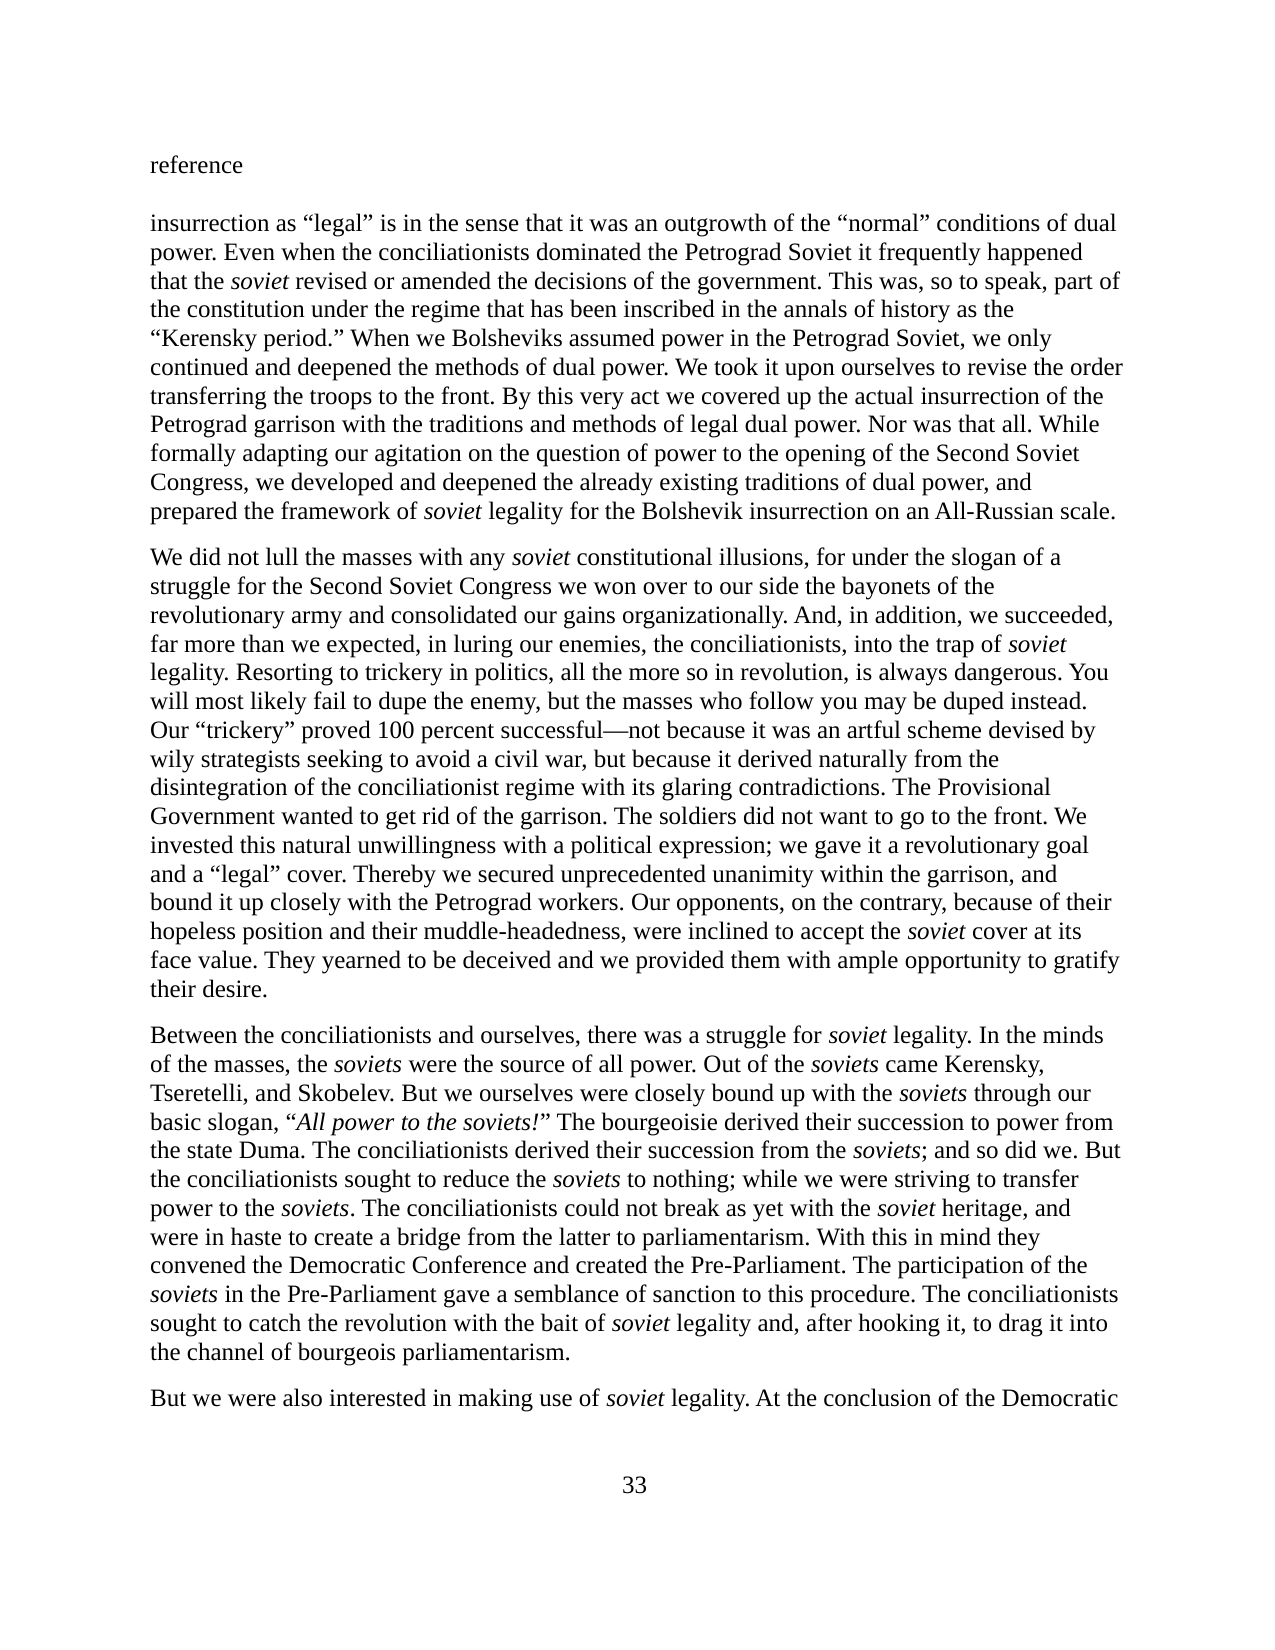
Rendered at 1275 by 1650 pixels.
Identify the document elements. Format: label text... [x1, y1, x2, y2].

text insurrection as “legal” is in the sense that it was an outgrowth of the “normal” conditions of dual power. Even when the conciliationists dominated the Petrograd Soviet it frequently happened that the soviet revised or amended the decisions of the government. This was, so to speak, part of the constitution under the regime that has been inscribed in the annals of history as the “Kerensky period.” When we Bolsheviks assumed power in the Petrograd Soviet, we only continued and deepened the methods of dual power. We took it upon ourselves to revise the order transferring the troops to the front. By this very act we covered up the actual insurrection of the Petrograd garrison with the traditions and methods of legal dual power. Nor was that all. While formally adapting our agitation on the question of power to the opening of the Second Soviet Congress, we developed and deepened the already existing traditions of dual power, and prepared the framework of soviet legality for the Bolshevik insurrection on an All-Russian scale. [150, 208, 1125, 524]
text We did not lull the masses with any soviet constitutional illusions, for under the slogan of a struggle for the Second Soviet Congress we won over to our side the bayonets of the revolutionary army and consolidated our gains organizationally. And, in addition, we succeeded, far more than we expected, in luring our enemies, the conciliationists, into the trap of soviet legality. Resorting to trickery in politics, all the more so in revolution, is always dangerous. You will most likely fail to dupe the enemy, but the masses who follow you may be duped instead. Our “trickery” proved 100 percent successful—not because it was an artful scheme devised by wily strategists seeking to avoid a civil war, but because it derived naturally from the disintegration of the conciliationist regime with its glaring contradictions. The Provisional Government wanted to get rid of the garrison. The soldiers did not want to go to the front. We invested this natural unwillingness with a political expression; we gave it a revolutionary goal and a “legal” cover. Thereby we secured unprecedented unanimity within the garrison, and bound it up closely with the Petrograd workers. Our opponents, on the contrary, because of their hopeless position and their muddle-headedness, were inclined to accept the soviet cover at its face value. They yearned to be deceived and we provided them with ample opportunity to gratify their desire. [150, 542, 1125, 1002]
text Between the conciliationists and ourselves, there was a struggle for soviet legality. In the minds of the masses, the soviets were the source of all power. Out of the soviets came Kerensky, Tseretelli, and Skobelev. But we ourselves were closely bound up with the soviets through our basic slogan, “All power to the soviets!” The bourgeoisie derived their succession to power from the state Duma. The conciliationists derived their succession from the soviets; and so did we. But the conciliationists sought to reduce the soviets to nothing; while we were striving to transfer power to the soviets. The conciliationists could not break as yet with the soviet heritage, and were in haste to create a bridge from the latter to parliamentarism. With this in mind they convened the Democratic Conference and created the Pre-Parliament. The participation of the soviets in the Pre-Parliament gave a semblance of sanction to this procedure. The conciliationists sought to catch the revolution with the bait of soviet legality and, after hooking it, to drag it into the channel of bourgeois parliamentarism. [150, 1020, 1125, 1365]
text But we were also interested in making use of soviet legality. At the conclusion of the Democratic [150, 1383, 1125, 1412]
